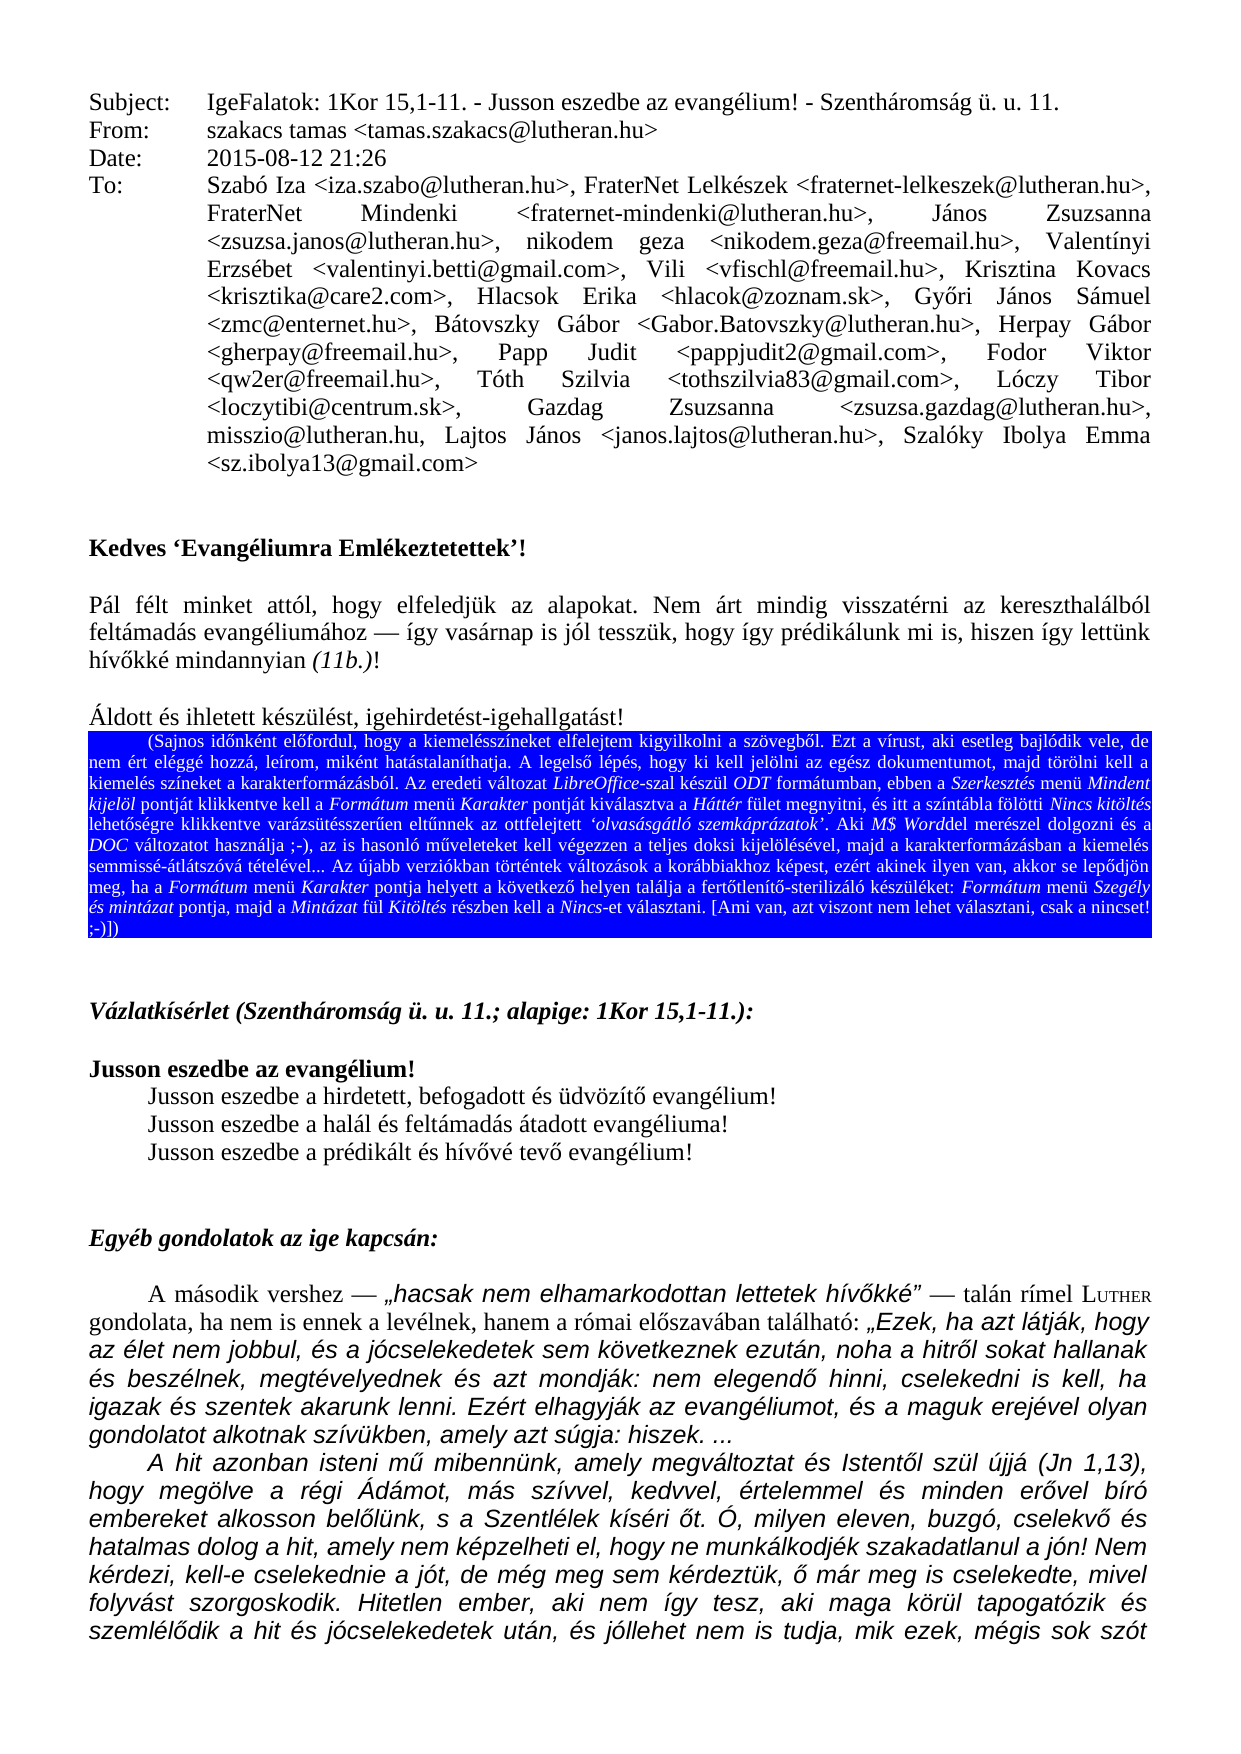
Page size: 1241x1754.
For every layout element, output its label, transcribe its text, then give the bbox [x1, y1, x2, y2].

text Áldott és ihletett készülést, igehirdetést-igehallgatást! [88, 703, 1152, 731]
text Jusson eszedbe a hirdetett, befogadott és üdvözítő evangélium! [88, 1082, 1152, 1110]
text Jusson eszedbe a halál és feltámadás átadott evangéliuma! [88, 1110, 1152, 1138]
text To: Szabó Iza <iza.szabo@lutheran.hu>, FraterNet Lelkészek <fraternet-lelkeszek@lutheran.hu>, FraterNet Mindenki <fraternet-mindenki@lutheran.hu>, János Zsuzsanna <zsuzsa.janos@lutheran.hu>, nikodem geza <nikodem.geza@freemail.hu>, Valentínyi Erzsébet <valentinyi.betti@gmail.com>, Vili <vfischl@freemail.hu>, Krisztina Kovacs <krisztika@care2.com>, Hlacsok Erika <hlacok@zoznam.sk>, Győri János Sámuel <zmc@enternet.hu>, Bátovszky Gábor <Gabor.Batovszky@lutheran.hu>, Herpay Gábor <gherpay@freemail.hu>, Papp Judit <pappjudit2@gmail.com>, Fodor Viktor <qw2er@freemail.hu>, Tóth Szilvia <tothszilvia83@gmail.com>, Lóczy Tibor <loczytibi@centrum.sk>, Gazdag Zsuzsanna <zsuzsa.gazdag@lutheran.hu>, misszio@lutheran.hu, Lajtos János <janos.lajtos@lutheran.hu>, Szalóky Ibolya Emma <sz.ibolya13@gmail.com> [88, 172, 1152, 476]
text A hit azonban isteni mű mibennünk, amely megváltoztat és Istentől szül újjá (Jn 1,13), hogy megölve a régi Ádámot, más szívvel, kedvvel, értelemmel és minden erővel bíró embereket alkosson belőlünk, s a Szentlélek kíséri őt. Ó, milyen eleven, buzgó, cselekvő és hatalmas dolog a hit, amely nem képzelheti el, hogy ne munkálkodjék szakadatlanul a jón! Nem kérdezi, kell-e cselekednie a jót, de még meg sem kérdeztük, ő már meg is cselekedte, mivel folyvást szorgoskodik. Hitetlen ember, aki nem így tesz, aki maga körül tapogatózik és szemlélődik a hit és jócselekedetek után, és jóllehet nem is tudja, mik ezek, mégis sok szót [88, 1448, 1152, 1644]
text Jusson eszedbe a prédikált és hívővé tevő evangélium! [88, 1138, 1152, 1166]
text A második vershez ― „hacsak nem elhamarkodottan lettetek hívőkké” ― talán rímel Luther gondolata, ha nem is ennek a levélnek, hanem a római előszavában található: „Ezek, ha azt látják, hogy az élet nem jobbul, és a jócselekedetek sem következnek ezután, noha a hitről sokat hallanak és beszélnek, megtévelyednek és azt mondják: nem elegendő hinni, cselekedni is kell, ha igazak és szentek akarunk lenni. Ezért elhagyják az evangéliumot, és a maguk erejével olyan gondolatot alkotnak szívükben, amely azt súgja: hiszek. ... [88, 1280, 1152, 1448]
text Pál félt minket attól, hogy elfeledjük az alapokat. Nem árt mindig visszatérni az kereszthalálból feltámadás evangéliumához ― így vasárnap is jól tesszük, hogy így prédikálunk mi is, hiszen így lettünk hívőkké mindannyian (11b.)! [88, 591, 1152, 674]
text Vázlatkísérlet (Szentháromság ü. u. 11.; alapige: 1Kor 15,1-11.): [88, 997, 1152, 1025]
text Date: 2015-08-12 21:26 [88, 144, 1152, 172]
text Subject: IgeFalatok: 1Kor 15,1-11. - Jusson eszedbe az evangélium! - Szentháromság ü. u. 11. [88, 88, 1152, 116]
text Jusson eszedbe az evangélium! [88, 1055, 1152, 1082]
text (Sajnos időnként előfordul, hogy a kiemelésszíneket elfelejtem kigyilkolni a szövegből. Ezt a vírust, aki esetleg bajlódik vele, de nem ért eléggé hozzá, leírom, miként hatástalaníthatja. A legelső lépés, hogy ki kell jelölni az egész dokumentumot, majd törölni kell a kiemelés színeket a karakterformázásból. Az eredeti változat LibreOffice-szal készül ODT formátumban, ebben a Szerkesztés menü Mindent kijelöl pontját klikkentve kell a Formátum menü Karakter pontját kiválasztva a Háttér fület megnyitni, és itt a színtábla fölötti Nincs kitöltés lehetőségre klikkentve varázsütésszerűen eltűnnek az ottfelejtett ‘olvasásgátló szemkáprázatok’. Aki M$ Worddel merészel dolgozni és a DOC változatot használja ;‑), az is hasonló műveleteket kell végezzen a teljes doksi kijelölésével, majd a karakterformázásban a kiemelés semmissé-átlátszóvá tételével... Az újabb verziókban történtek változások a korábbiakhoz képest, ezért akinek ilyen van, akkor se lepődjön meg, ha a Formátum menü Karakter pontja helyett a következő helyen találja a fertőtlenítő-sterilizáló készüléket: Formátum menü Szegély és mintázat pontja, majd a Mintázat fül Kitöltés részben kell a Nincs-et választani. [Ami van, azt viszont nem lehet választani, csak a nincset! ;‑)]) [88, 731, 1152, 938]
subtitle Kedves ‘Evangéliumra Emlékeztetettek’! [88, 534, 1152, 561]
text Egyéb gondolatok az ige kapcsán: [88, 1224, 1152, 1252]
text From: szakacs tamas <tamas.szakacs@lutheran.hu> [88, 116, 1152, 144]
